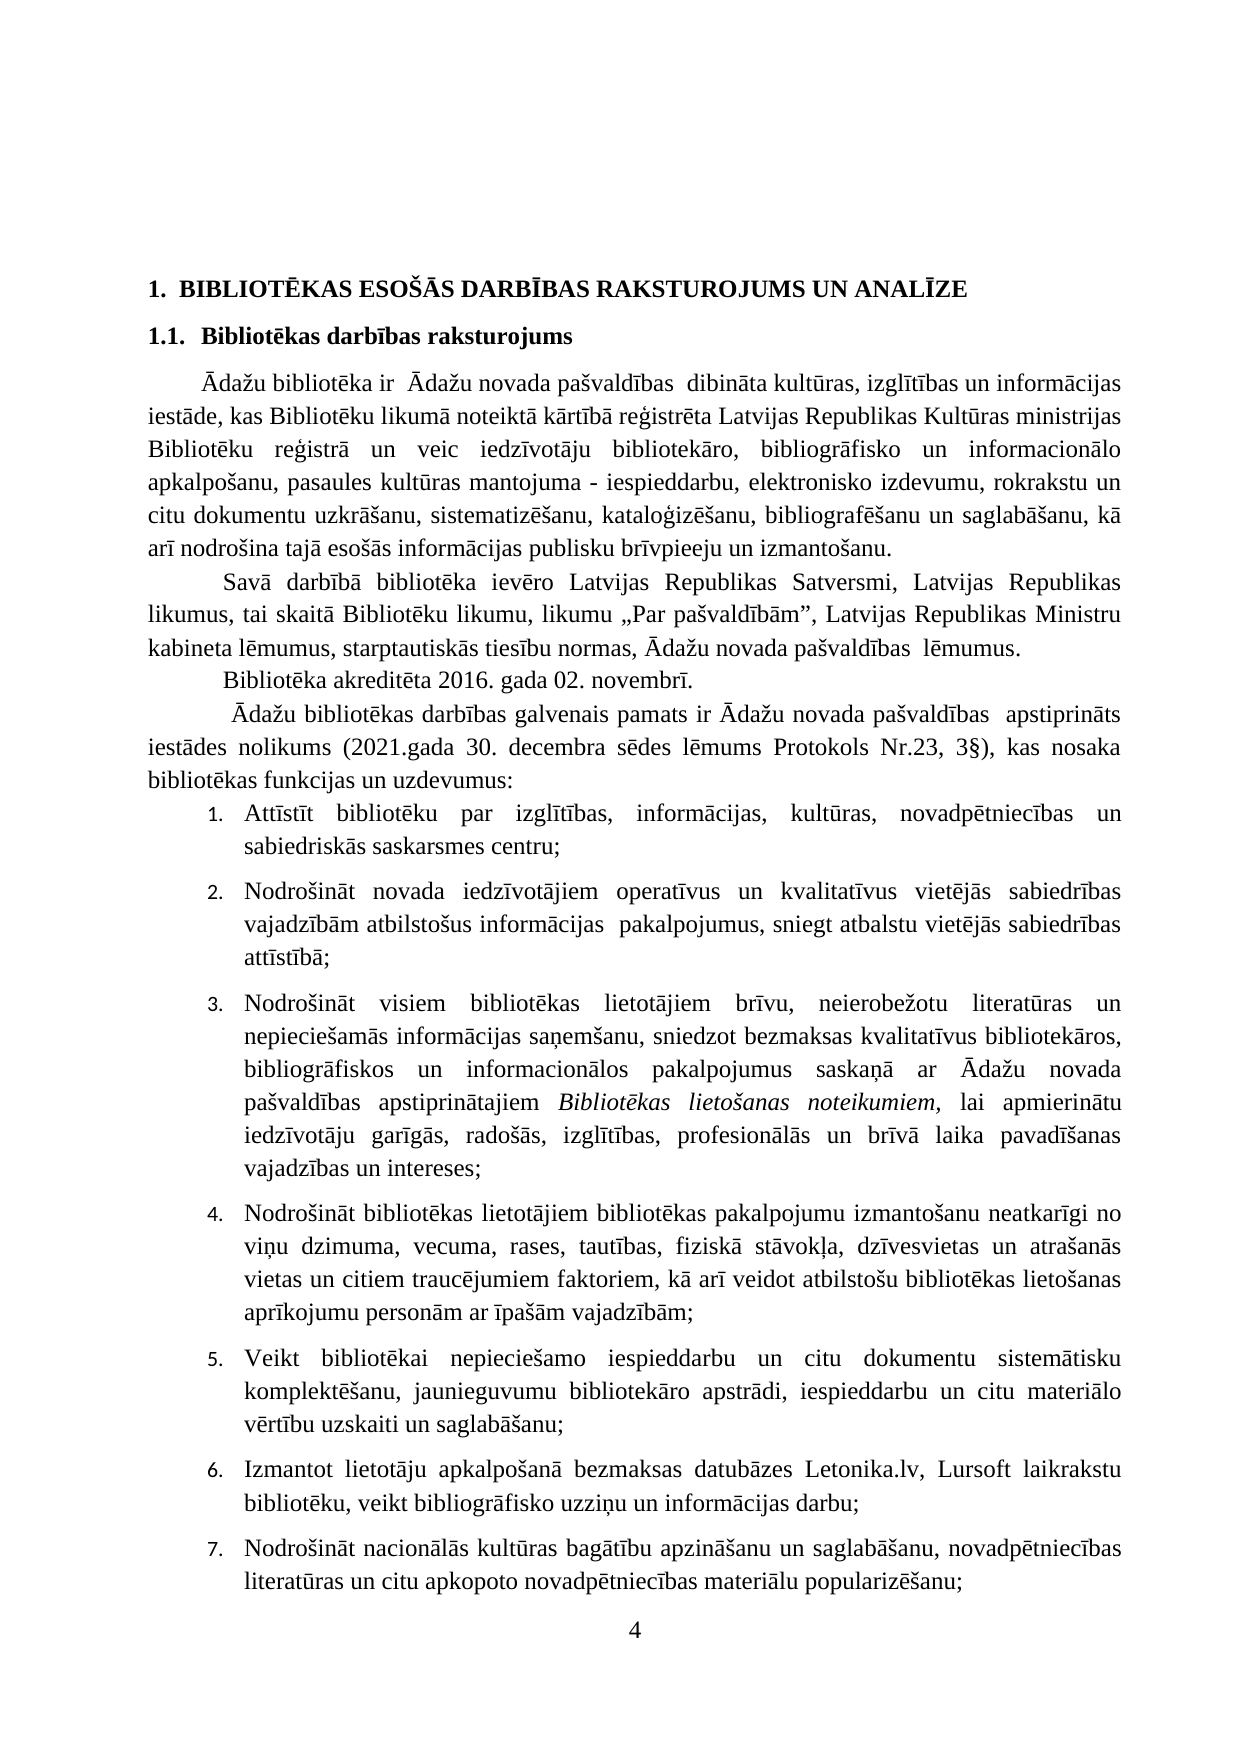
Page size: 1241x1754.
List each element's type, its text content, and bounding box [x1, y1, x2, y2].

list Izmantot lietotāju apkalpošanā bezmaksas datubāzes Letonika.lv, Lursoft laikrakstu bibliotēku, veikt bibliogrāfisko uzziņu un informācijas darbu; [207, 1454, 1122, 1516]
list Veikt bibliotēkai nepieciešamo iespieddarbu un citu dokumentu sistemātisku komplektēšanu, jaunieguvumu bibliotekāro apstrādi, iespieddarbu un citu materiālo vērtību uzskaiti un saglabāšanu; [207, 1343, 1122, 1438]
text Ādažu bibliotēka ir Ādažu novada pašvaldības dibināta kultūras, izglītības un informācijas iestāde, kas Bibliotēku likumā noteiktā kārtībā reģistrēta Latvijas Republikas Kultūras ministrijas Bibliotēku reģistrā un veic iedzīvotāju bibliotekāro, bibliogrāfisko un informacionālo apkalpošanu, pasaules kultūras mantojuma - iespieddarbu, elektronisko izdevumu, rokrakstu un citu dokumentu uzkrāšanu, sistematizēšanu, kataloģizēšanu, bibliografēšanu un saglabāšanu, kā arī nodrošina tajā esošās informācijas publisku brīvpieeju un izmantošanu. [148, 368, 1122, 562]
list Nodrošināt novada iedzīvotājiem operatīvus un kvalitatīvus vietējās sabiedrības vajadzībām atbilstošus informācijas pakalpojumus, sniegt atbalstu vietējās sabiedrības attīstībā; [207, 876, 1122, 971]
text Bibliotēka akreditēta 2016. gada 02. novembrī. [148, 666, 1122, 694]
text Ādažu bibliotēkas darbības galvenais pamats ir Ādažu novada pašvaldības apstiprināts iestādes nolikums (2021.gada 30. decembra sēdes lēmums Protokols Nr.23, 3§), kas nosaka bibliotēkas funkcijas un uzdevumus: [148, 699, 1122, 793]
text Savā darbībā bibliotēka ievēro Latvijas Republikas Satversmi, Latvijas Republikas likumus, tai skaitā Bibliotēku likumu, likumu „Par pašvaldībām”, Latvijas Republikas Ministru kabineta lēmumus, starptautiskās tiesību normas, Ādažu novada pašvaldības lēmumus. [148, 567, 1122, 661]
text 1. bibliotēkas esošās darbības raksturojums un analīze [148, 274, 1122, 303]
list Nodrošināt visiem bibliotēkas lietotājiem brīvu, neierobežotu literatūras un nepieciešamās informācijas saņemšanu, sniedzot bezmaksas kvalitatīvus bibliotekāros, bibliogrāfiskos un informacionālos pakalpojumus saskaņā ar Ādažu novada pašvaldības apstiprinātajiem Bibliotēkas lietošanas noteikumiem, lai apmierinātu iedzīvotāju garīgās, radošās, izglītības, profesionālās un brīvā laika pavadīšanas vajadzības un intereses; [207, 988, 1122, 1182]
list Bibliotēkas darbības raksturojums [148, 321, 1122, 350]
list Nodrošināt bibliotēkas lietotājiem bibliotēkas pakalpojumu izmantošanu neatkarīgi no viņu dzimuma, vecuma, rases, tautības, fiziskā stāvokļa, dzīvesvietas un atrašanās vietas un citiem traucējumiem faktoriem, kā arī veidot atbilstošu bibliotēkas lietošanas aprīkojumu personām ar īpašām vajadzībām; [207, 1198, 1122, 1326]
list Attīstīt bibliotēku par izglītības, informācijas, kultūras, novadpētniecības un sabiedriskās saskarsmes centru; [207, 798, 1122, 859]
list Nodrošināt nacionālās kultūras bagātību apzināšanu un saglabāšanu, novadpētniecības literatūras un citu apkopoto novadpētniecības materiālu popularizēšanu; [207, 1533, 1122, 1595]
